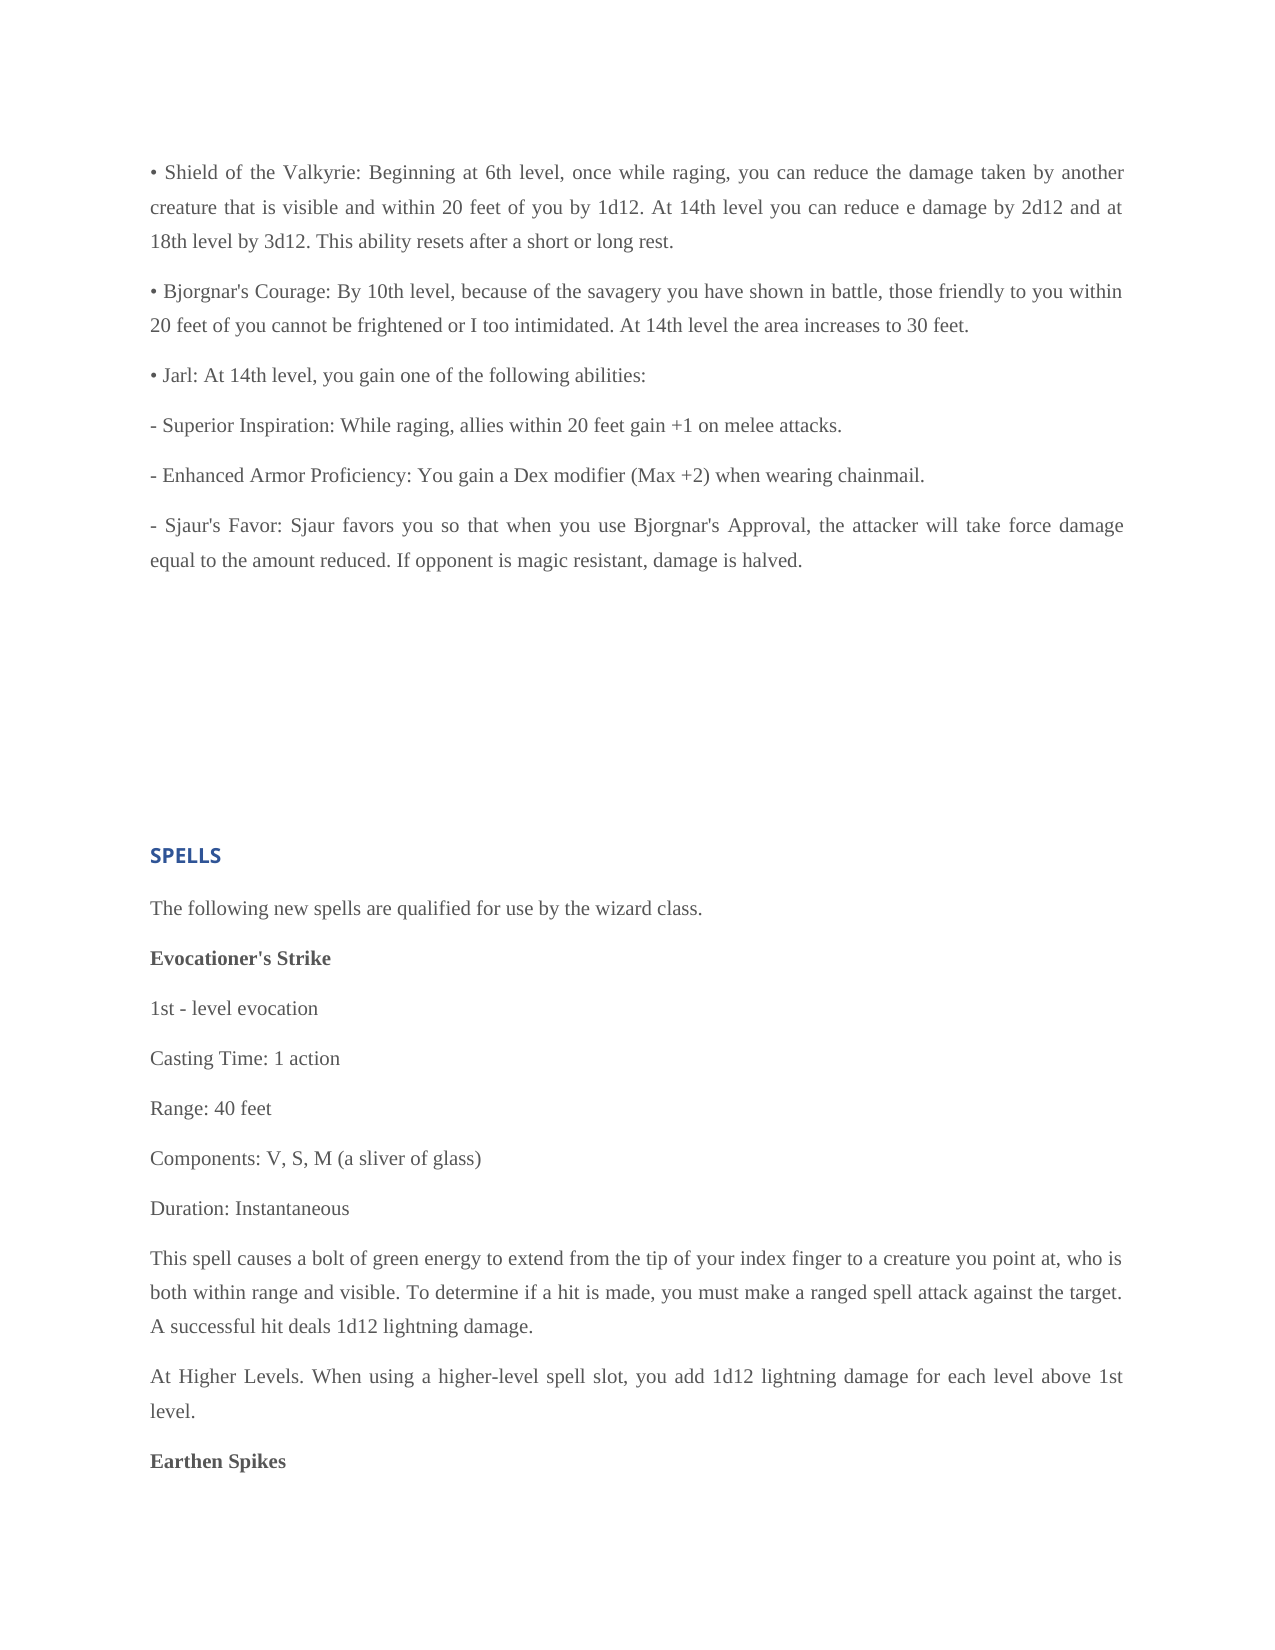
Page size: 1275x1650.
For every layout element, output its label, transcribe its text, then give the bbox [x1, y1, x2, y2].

text Casting Time: 1 action [150, 1035, 1125, 1070]
text - Superior Inspiration: While raging, allies within 20 feet gain +1 on melee attacks. [150, 403, 1125, 437]
text At Higher Levels. When using a higher-level spell slot, you add 1d12 lightning damage for each level above 1st level. [150, 1354, 1125, 1423]
text • Jarl: At 14th level, you gain one of the following abilities: [150, 353, 1125, 387]
text Earthen Spikes [150, 1438, 1125, 1473]
text 1st - level evocation [150, 985, 1125, 1020]
text Range: 40 feet [150, 1085, 1125, 1120]
text SPELLS [150, 835, 1125, 870]
text This spell causes a bolt of green energy to extend from the tip of your index finger to a creature you point at, who is both within range and visible. To determine if a hit is made, you must make a ranged spell attack against the target. A successful hit deals 1d12 lightning damage. [150, 1235, 1125, 1338]
text Components: V, S, M (a sliver of glass) [150, 1135, 1125, 1170]
text • Bjorgnar's Courage: By 10th level, because of the savagery you have shown in battle, those friendly to you within 20 feet of you cannot be frightened or I too intimidated. At 14th level the area increases to 30 feet. [150, 269, 1125, 337]
text - Sjaur's Favor: Sjaur favors you so that when you use Bjorgnar's Approval, the attacker will take force damage equal to the amount reduced. If opponent is magic resistant, damage is halved. [150, 503, 1125, 572]
text Evocationer's Strike [150, 935, 1125, 970]
text • Shield of the Valkyrie: Beginning at 6th level, once while raging, you can reduce the damage taken by another creature that is visible and within 20 feet of you by 1d12. At 14th level you can reduce e damage by 2d12 and at 18th level by 3d12. This ability resets after a short or long rest. [150, 150, 1125, 253]
text The following new spells are qualified for use by the wizard class. [150, 885, 1125, 920]
text - Enhanced Armor Proficiency: You gain a Dex modifier (Max +2) when wearing chainmail. [150, 453, 1125, 487]
text Duration: Instantaneous [150, 1185, 1125, 1220]
